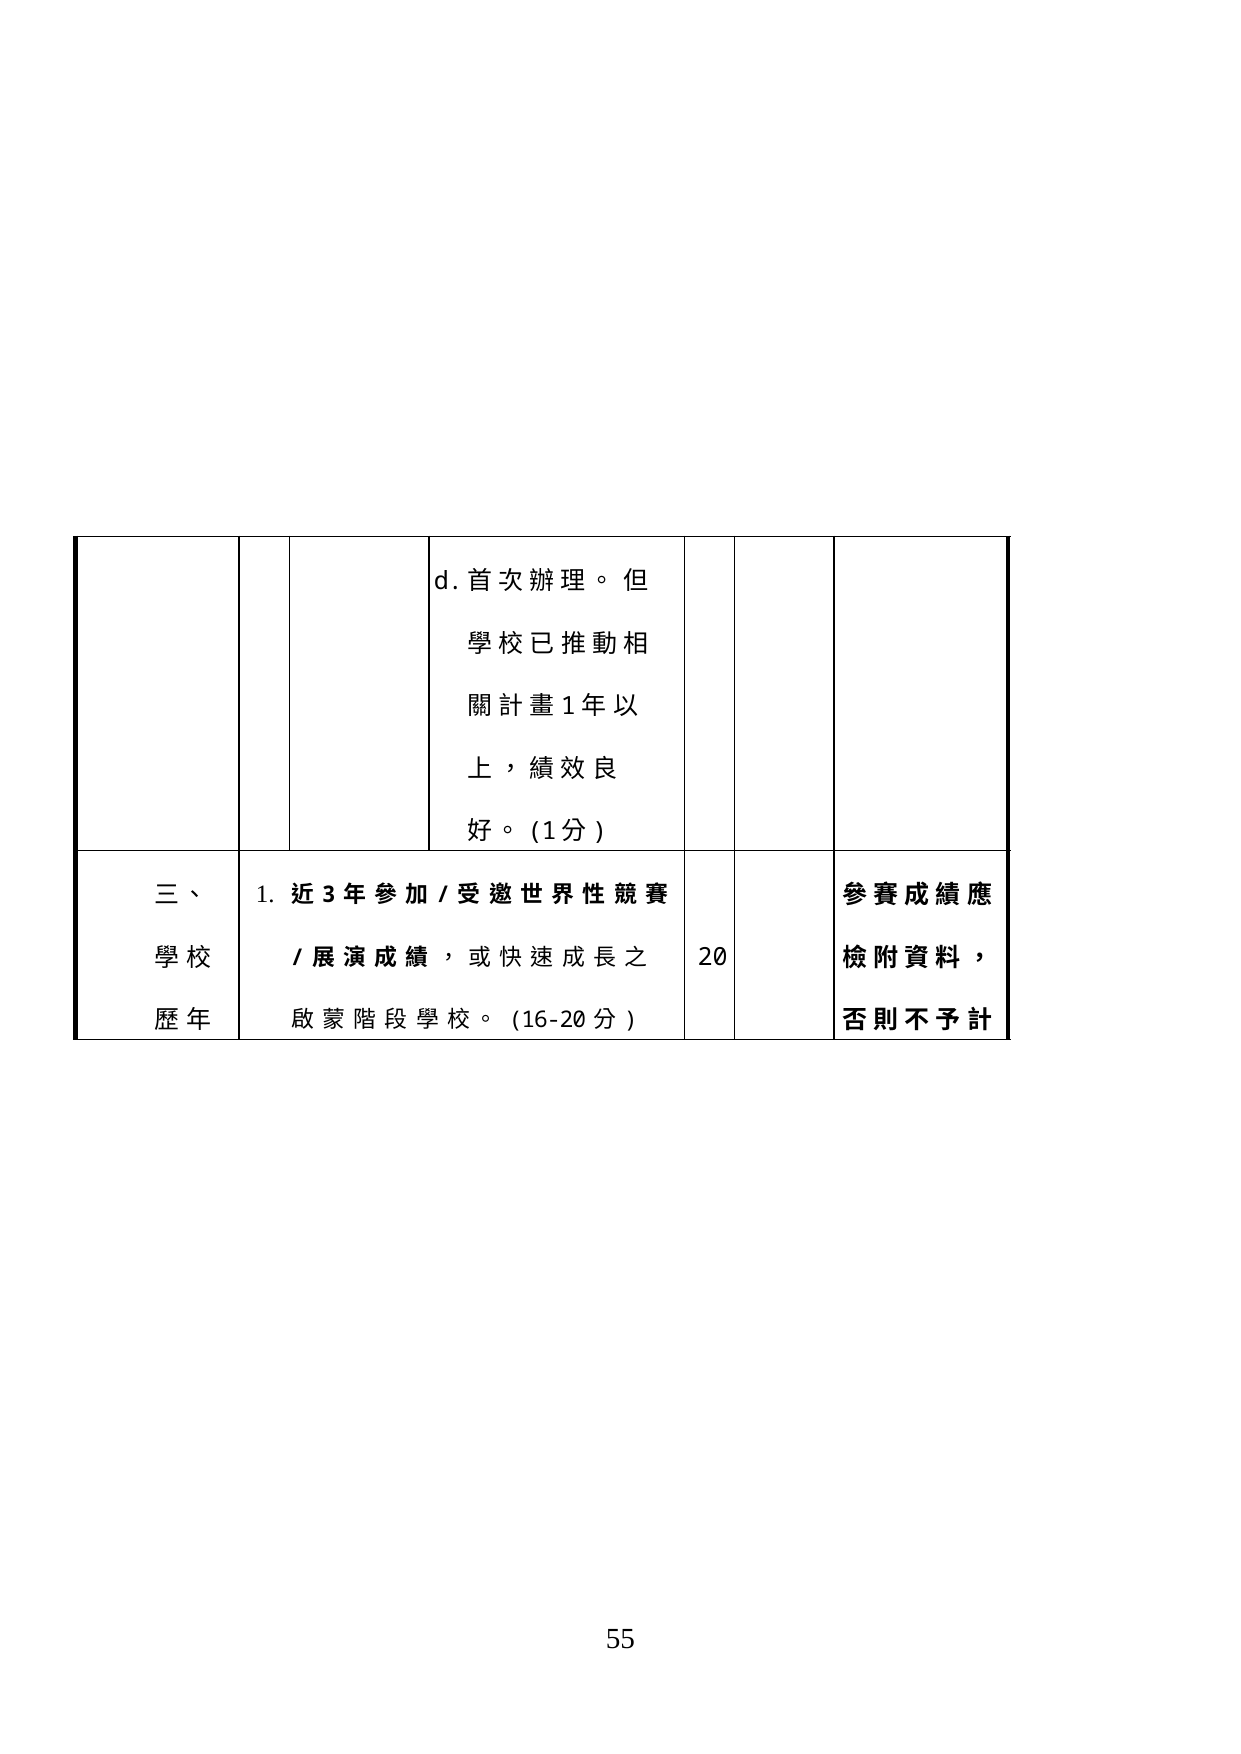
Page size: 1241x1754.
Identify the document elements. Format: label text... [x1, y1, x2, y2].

table_cell 近3年參加/受邀世界性競賽/展演成績，或快速成長之啟蒙階段學校。(16-20分) [240, 851, 684, 1039]
table_cell 三、學校歷年 [78, 851, 238, 1039]
table_cell [835, 537, 1006, 850]
table_cell [290, 537, 428, 850]
table_cell 參賽成績應檢附資料，否則不予計 [835, 851, 1006, 1039]
table_cell d.首次辦理。但學校已推動相關計畫1年以上，績效良好。(1分) [430, 537, 684, 850]
table_cell [735, 851, 833, 1039]
table_cell [685, 537, 734, 850]
table_cell [735, 537, 833, 850]
table_cell [240, 537, 289, 850]
table_cell 20 [685, 851, 734, 1039]
table_cell [78, 537, 238, 850]
